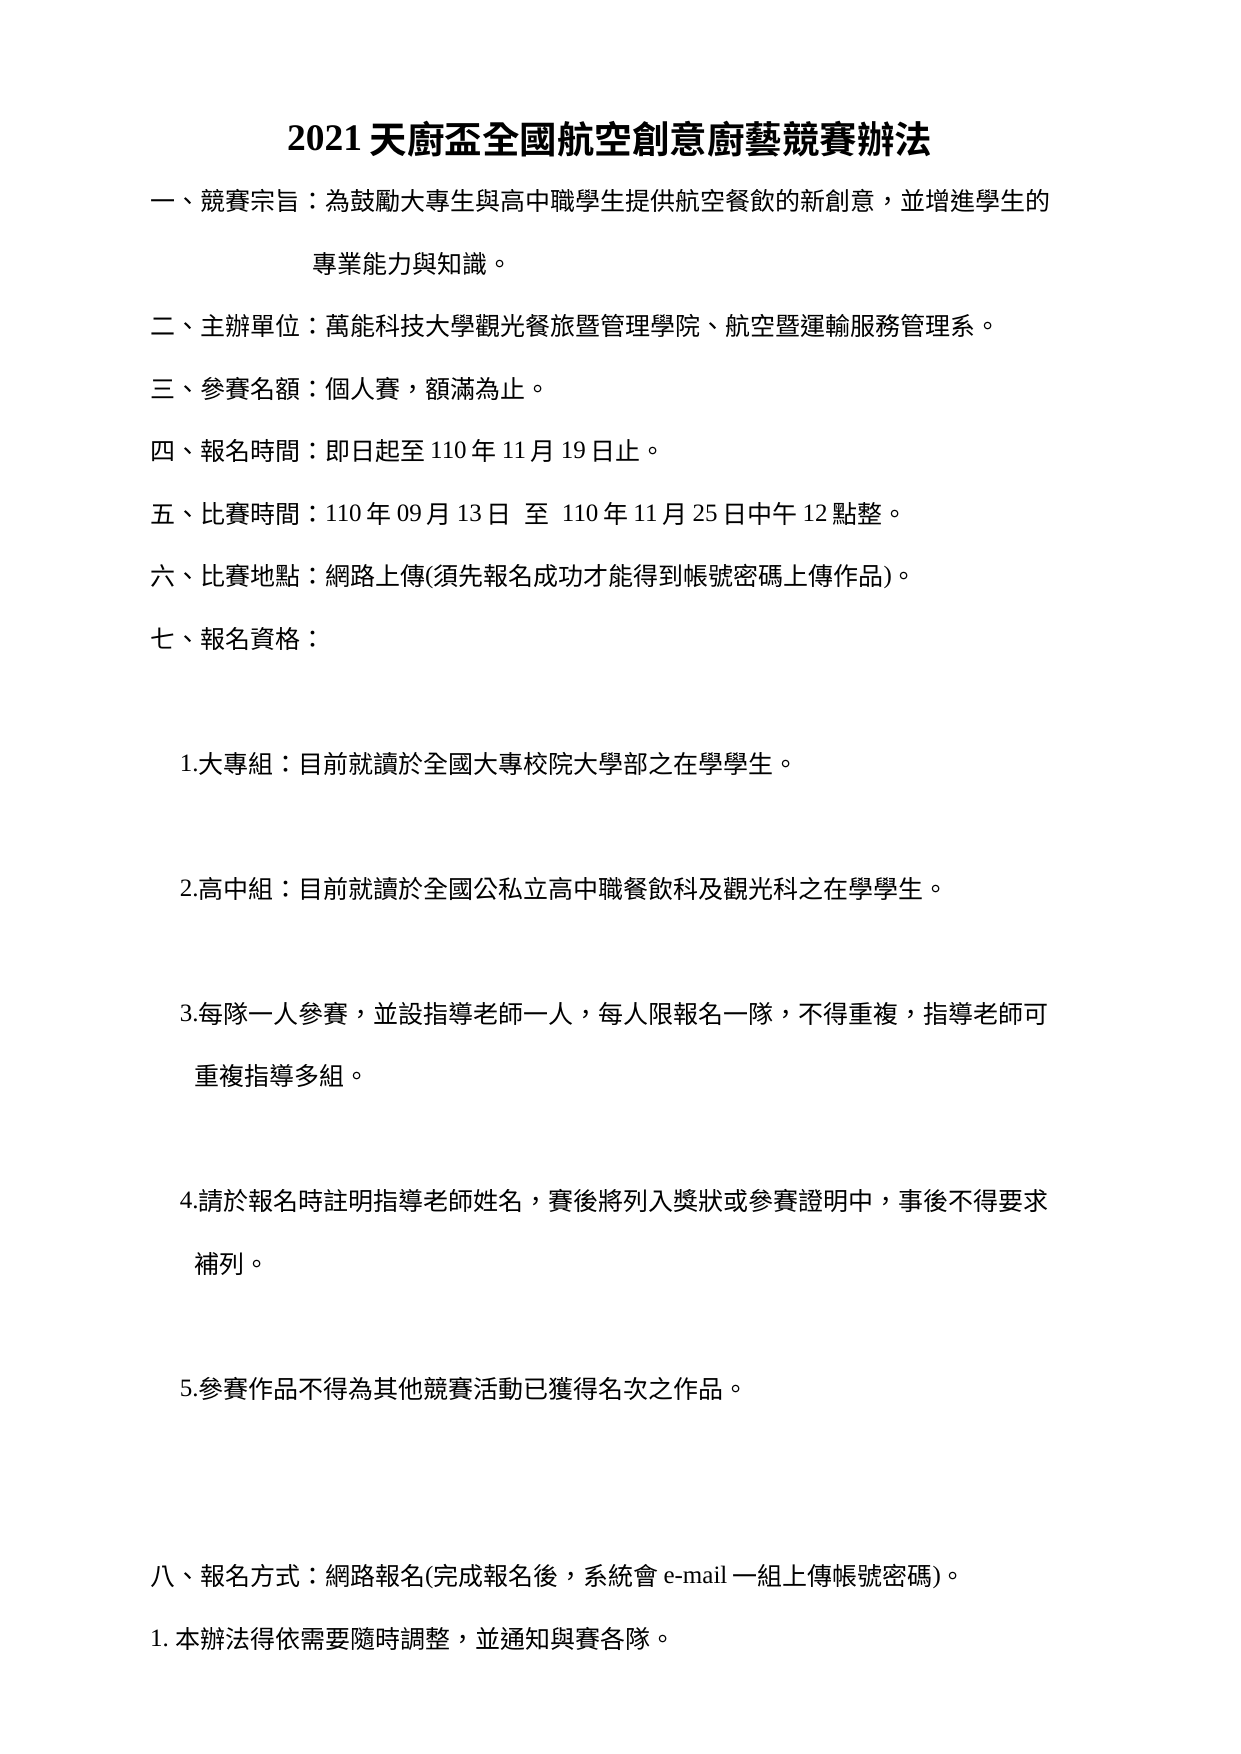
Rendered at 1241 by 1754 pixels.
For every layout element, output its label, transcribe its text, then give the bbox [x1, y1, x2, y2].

text 六、比賽地點：網路上傳(須先報名成功才能得到帳號密碼上傳作品)。 [150, 533, 1069, 596]
text 一、競賽宗旨：為鼓勵大專生與高中職學生提供航空餐飲的新創意，並增進學生的專業能力與知識。 [150, 158, 1069, 283]
text 1.大專組：目前就讀於全國大專校院大學部之在學學生。 [179, 721, 1069, 783]
text 八、報名方式：網路報名(完成報名後，系統會e-mail一組上傳帳號密碼)。 [150, 1533, 1069, 1596]
text 七、報名資格： [150, 596, 1069, 658]
text 五、比賽時間：110年09月13日 至 110年11月25日中午12點整。 [150, 471, 1069, 533]
text 二、主辦單位：萬能科技大學觀光餐旅暨管理學院、航空暨運輸服務管理系。 [150, 283, 1069, 346]
text 四、報名時間：即日起至110年11月19日止。 [150, 408, 1069, 471]
text 5.參賽作品不得為其他競賽活動已獲得名次之作品。 [150, 1346, 1069, 1408]
text 2021天廚盃全國航空創意廚藝競賽辦法 [150, 96, 1069, 158]
text 三、參賽名額：個人賽，額滿為止。 [150, 346, 1069, 408]
text 4.請於報名時註明指導老師姓名，賽後將列入獎狀或參賽證明中，事後不得要求補列。 [179, 1158, 1069, 1283]
text 1. 本辦法得依需要隨時調整，並通知與賽各隊。 [150, 1596, 1069, 1658]
text 2.高中組：目前就讀於全國公私立高中職餐飲科及觀光科之在學學生。 [150, 846, 1069, 908]
text 3.每隊一人參賽，並設指導老師一人，每人限報名一隊，不得重複，指導老師可重複指導多組。 [179, 971, 1069, 1096]
